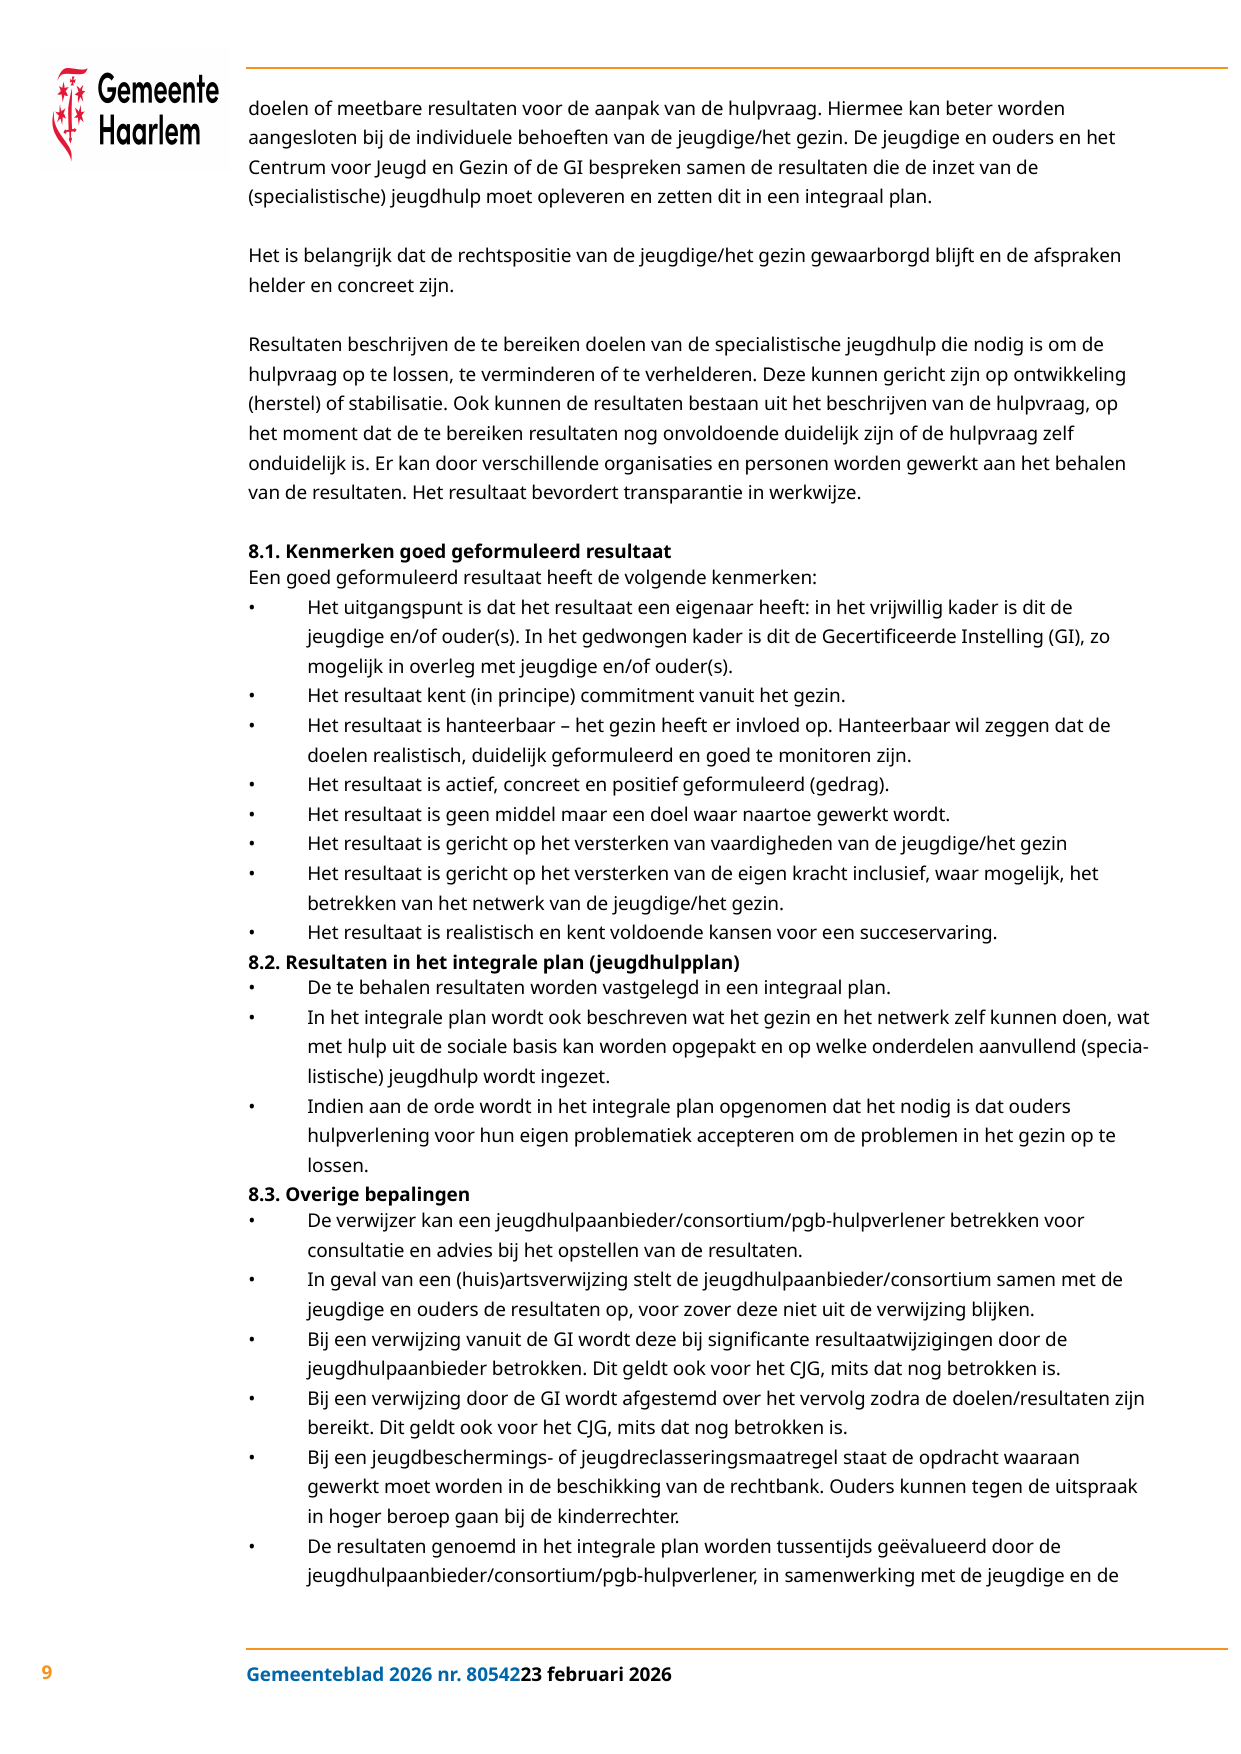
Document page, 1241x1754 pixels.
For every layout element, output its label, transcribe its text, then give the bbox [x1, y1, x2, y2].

text Het is belangrijk dat de rechtspositie van de jeugdige/het gezin gewaarborgd blijft en de afspraken helder en concreet zijn. [248, 243, 1152, 298]
text 8.1. Kenmerken goed geformuleerd resultaat [248, 538, 1152, 564]
text Een goed geformuleerd resultaat heeft de volgende kenmerken: [248, 564, 1152, 590]
list De te behalen resultaten worden vastgelegd in een integraal plan. [248, 974, 1152, 1000]
list In geval van een (huis)artsverwijzing stelt de jeugdhulpaanbieder/consortium samen met de jeugdige en ouders de resultaten op, voor zover deze niet uit de verwijzing blijken. [248, 1267, 1152, 1322]
list Het resultaat is gericht op het versterken van vaardigheden van de jeugdige/het gezin [248, 831, 1152, 856]
list Indien aan de orde wordt in het integrale plan opgenomen dat het nodig is dat ouders hulpverlening voor hun eigen problematiek accepteren om de problemen in het gezin op te lossen. [248, 1093, 1152, 1178]
picture [41, 47, 231, 172]
list Het uitgangspunt is dat het resultaat een eigenaar heeft: in het vrijwillig kader is dit de jeugdige en/of ouder(s). In het gedwongen kader is dit de Gecertificeerde Instelling (GI), zo mogelijk in overleg met jeugdige en/of ouder(s). [248, 594, 1152, 679]
list Het resultaat is gericht op het versterken van de eigen kracht inclusief, waar mogelijk, het betrekken van het netwerk van de jeugdige/het gezin. [248, 860, 1152, 915]
list Het resultaat is hanteerbaar – het gezin heeft er invloed op. Hanteerbaar wil zeggen dat de doelen realistisch, duidelijk geformuleerd en goed te monitoren zijn. [248, 712, 1152, 767]
list Bij een jeugdbeschermings- of jeugdreclasseringsmaatregel staat de opdracht waaraan gewerkt moet worden in de beschikking van de rechtbank. Ouders kunnen tegen de uitspraak in hoger beroep gaan bij de kinderrechter. [248, 1444, 1152, 1529]
text 8.3. Overige bepalingen [248, 1182, 1152, 1207]
list Bij een verwijzing vanuit de GI wordt deze bij significante resultaatwijzigingen door de jeugdhulpaanbieder betrokken. Dit geldt ook voor het CJG, mits dat nog betrokken is. [248, 1326, 1152, 1381]
list De resultaten genoemd in het integrale plan worden tussentijds geëvalueerd door de jeugdhulpaanbieder/consortium/pgb-hulpverlener, in samenwerking met de jeugdige en de [248, 1533, 1152, 1588]
text doelen of meetbare resultaten voor de aanpak van de hulpvraag. Hiermee kan beter worden aangesloten bij de individuele behoeften van de jeugdige/het gezin. De jeugdige en ouders en het Centrum voor Jeugd en Gezin of de GI bespreken samen de resultaten die de inzet van de (specialistische) jeugdhulp moet opleveren en zetten dit in een integraal plan. [248, 95, 1152, 209]
text Resultaten beschrijven de te bereiken doelen van de specialistische jeugdhulp die nodig is om de hulpvraag op te lossen, te verminderen of te verhelderen. Deze kunnen gericht zijn op ontwikkeling (herstel) of stabilisatie. Ook kunnen de resultaten bestaan uit het beschrijven van de hulpvraag, op het moment dat de te bereiken resultaten nog onvoldoende duidelijk zijn of de hulpvraag zelf onduidelijk is. Er kan door verschillende organisaties en personen worden gewerkt aan het behalen van de resultaten. Het resultaat bevordert transparantie in werkwijze. [248, 331, 1152, 505]
list Het resultaat kent (in principe) commitment vanuit het gezin. [248, 683, 1152, 708]
list In het integrale plan wordt ook beschreven wat het gezin en het netwerk zelf kunnen doen, wat met hulp uit de sociale basis kan worden opgepakt en op welke onderdelen aanvullend (specia-listische) jeugdhulp wordt ingezet. [248, 1004, 1152, 1089]
list Het resultaat is actief, concreet en positief geformuleerd (gedrag). [248, 771, 1152, 797]
text 8.2. Resultaten in het integrale plan (jeugdhulpplan) [248, 949, 1152, 974]
list De verwijzer kan een jeugdhulpaanbieder/consortium/pgb-hulpverlener betrekken voor consultatie en advies bij het opstellen van de resultaten. [248, 1207, 1152, 1263]
list Het resultaat is realistisch en kent voldoende kansen voor een succeservaring. [248, 919, 1152, 945]
list Het resultaat is geen middel maar een doel waar naartoe gewerkt wordt. [248, 801, 1152, 827]
list Bij een verwijzing door de GI wordt afgestemd over het vervolg zodra de doelen/resultaten zijn bereikt. Dit geldt ook voor het CJG, mits dat nog betrokken is. [248, 1385, 1152, 1440]
